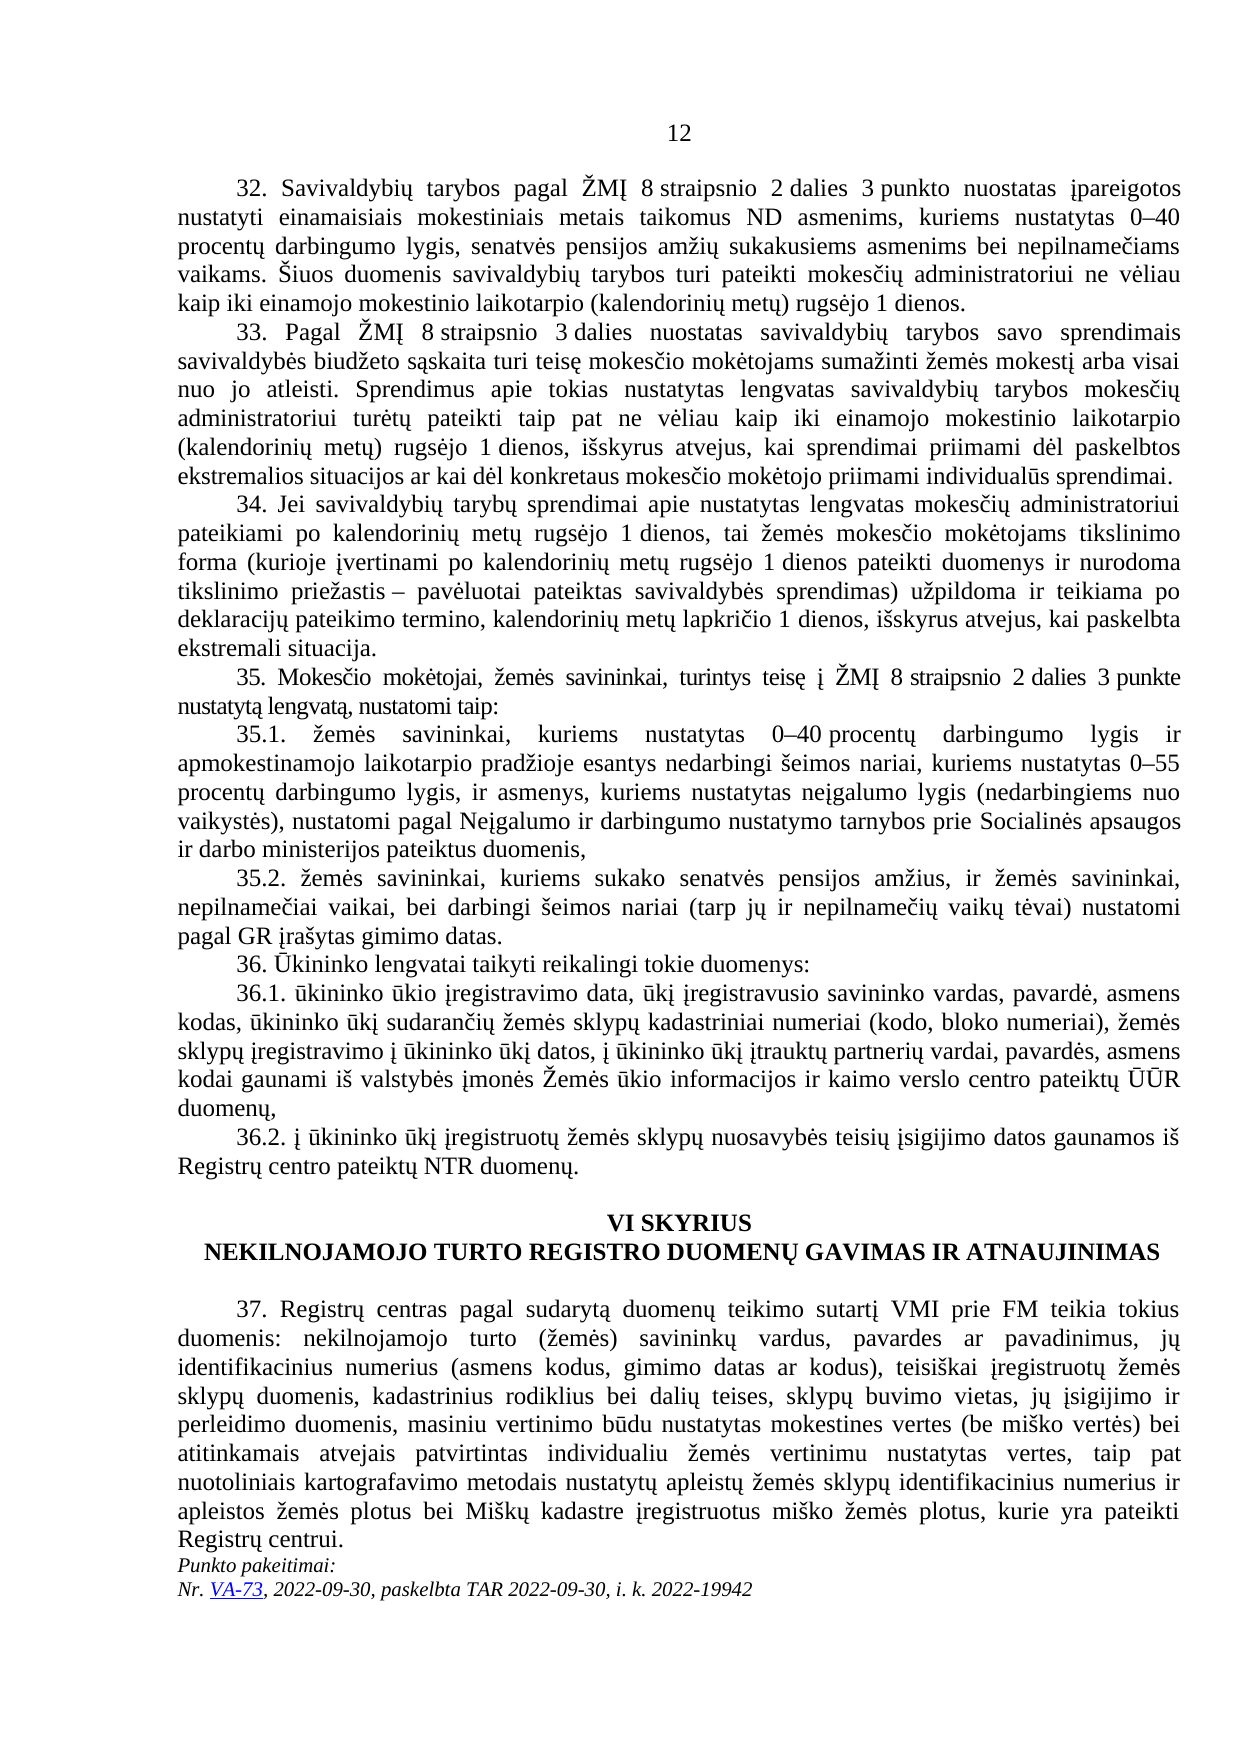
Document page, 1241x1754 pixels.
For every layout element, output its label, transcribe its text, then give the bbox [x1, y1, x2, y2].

text VI SKYRIUS [177, 1208, 1181, 1237]
text 36.2. į ūkininko ūkį įregistruotų žemės sklypų nuosavybės teisių įsigijimo datos gaunamos iš Registrų centro pateiktų NTR duomenų. [177, 1122, 1181, 1179]
text 34. Jei savivaldybių tarybų sprendimai apie nustatytas lengvatas mokesčių administratoriui pateikiami po kalendorinių metų rugsėjo 1 dienos, tai žemės mokesčio mokėtojams tikslinimo forma (kurioje įvertinami po kalendorinių metų rugsėjo 1 dienos pateikti duomenys ir nurodoma tikslinimo priežastis – pavėluotai pateiktas savivaldybės sprendimas) užpildoma ir teikiama po deklaracijų pateikimo termino, kalendorinių metų lapkričio 1 dienos, išskyrus atvejus, kai paskelbta ekstremali situacija. [177, 489, 1181, 662]
text 35.2. žemės savininkai, kuriems sukako senatvės pensijos amžius, ir žemės savininkai, nepilnamečiai vaikai, bei darbingi šeimos nariai (tarp jų ir nepilnamečių vaikų tėvai) nustatomi pagal GR įrašytas gimimo datas. [177, 863, 1181, 949]
text NEKILNOJAMOJO TURTO REGISTRO DUOMENŲ GAVIMAS IR ATNAUJINIMAS [177, 1237, 1181, 1266]
text 35.1. žemės savininkai, kuriems nustatytas 0–40 procentų darbingumo lygis ir apmokestinamojo laikotarpio pradžioje esantys nedarbingi šeimos nariai, kuriems nustatytas 0–55 procentų darbingumo lygis, ir asmenys, kuriems nustatytas neįgalumo lygis (nedarbingiems nuo vaikystės), nustatomi pagal Neįgalumo ir darbingumo nustatymo tarnybos prie Socialinės apsaugos ir darbo ministerijos pateiktus duomenis, [177, 719, 1181, 863]
text 37. Registrų centras pagal sudarytą duomenų teikimo sutartį VMI prie FM teikia tokius duomenis: nekilnojamojo turto (žemės) savininkų vardus, pavardes ar pavadinimus, jų identifikacinius numerius (asmens kodus, gimimo datas ar kodus), teisiškai įregistruotų žemės sklypų duomenis, kadastrinius rodiklius bei dalių teises, sklypų buvimo vietas, jų įsigijimo ir perleidimo duomenis, masiniu vertinimo būdu nustatytas mokestines vertes (be miško vertės) bei atitinkamais atvejais patvirtintas individualiu žemės vertinimu nustatytas vertes, taip pat nuotoliniais kartografavimo metodais nustatytų apleistų žemės sklypų identifikacinius numerius ir apleistos žemės plotus bei Miškų kadastre įregistruotus miško žemės plotus, kurie yra pateikti Registrų centrui. [177, 1294, 1181, 1553]
text 33. Pagal ŽMĮ 8 straipsnio 3 dalies nuostatas savivaldybių tarybos savo sprendimais savivaldybės biudžeto sąskaita turi teisę mokesčio mokėtojams sumažinti žemės mokestį arba visai nuo jo atleisti. Sprendimus apie tokias nustatytas lengvatas savivaldybių tarybos mokesčių administratoriui turėtų pateikti taip pat ne vėliau kaip iki einamojo mokestinio laikotarpio (kalendorinių metų) rugsėjo 1 dienos, išskyrus atvejus, kai sprendimai priimami dėl paskelbtos ekstremalios situacijos ar kai dėl konkretaus mokesčio mokėtojo priimami individualūs sprendimai. [177, 317, 1181, 489]
text 32. Savivaldybių tarybos pagal ŽMĮ 8 straipsnio 2 dalies 3 punkto nuostatas įpareigotos nustatyti einamaisiais mokestiniais metais taikomus ND asmenims, kuriems nustatytas 0–40 procentų darbingumo lygis, senatvės pensijos amžių sukakusiems asmenims bei nepilnamečiams vaikams. Šiuos duomenis savivaldybių tarybos turi pateikti mokesčių administratoriui ne vėliau kaip iki einamojo mokestinio laikotarpio (kalendorinių metų) rugsėjo 1 dienos. [177, 173, 1181, 317]
text 35. Mokesčio mokėtojai, žemės savininkai, turintys teisę į ŽMĮ 8 straipsnio 2 dalies 3 punkte nustatytą lengvatą, nustatomi taip: [177, 662, 1181, 719]
text Nr. VA-73, 2022-09-30, paskelbta TAR 2022-09-30, i. k. 2022-19942 [177, 1577, 1181, 1601]
text Punkto pakeitimai: [177, 1553, 1181, 1577]
text 36.1. ūkininko ūkio įregistravimo data, ūkį įregistravusio savininko vardas, pavardė, asmens kodas, ūkininko ūkį sudarančių žemės sklypų kadastriniai numeriai (kodo, bloko numeriai), žemės sklypų įregistravimo į ūkininko ūkį datos, į ūkininko ūkį įtrauktų partnerių vardai, pavardės, asmens kodai gaunami iš valstybės įmonės Žemės ūkio informacijos ir kaimo verslo centro pateiktų ŪŪR duomenų, [177, 978, 1181, 1122]
text 36. Ūkininko lengvatai taikyti reikalingi tokie duomenys: [177, 949, 1181, 978]
